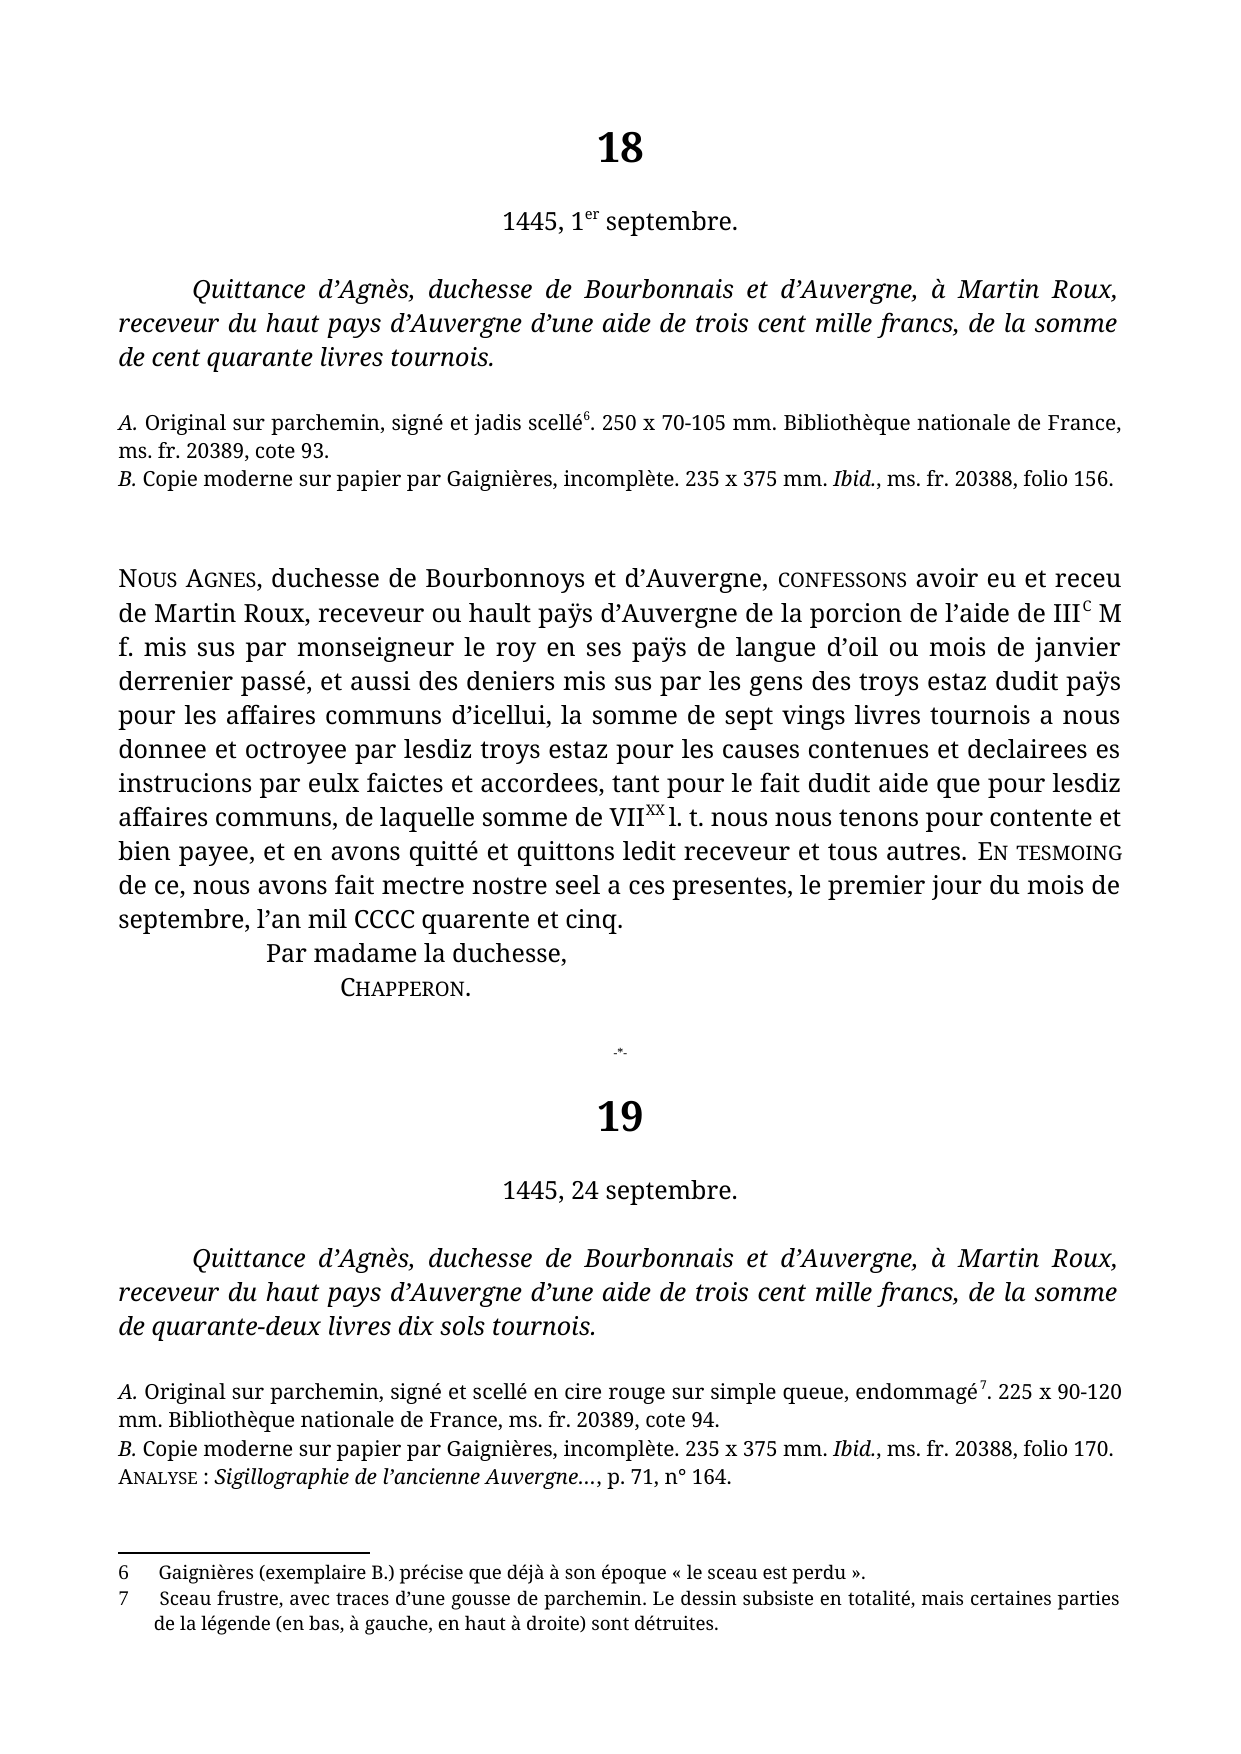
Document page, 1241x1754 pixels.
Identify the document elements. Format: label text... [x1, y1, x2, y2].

text Chapperon. [118, 970, 1122, 1004]
text Analyse : Sigillographie de l’ancienne Auvergne…, p. 71, n° 164. [118, 1462, 1122, 1491]
text 1445, 1er septembre. [118, 203, 1122, 237]
text A. Original sur parchemin, signé et jadis scellé. 250 x 70-105 mm. Bibliothèque nationale de France, ms. fr. 20389, cote 93. [118, 408, 1122, 464]
text -*- [118, 1032, 1122, 1061]
text Sceau frustre, avec traces d’une gousse de parchemin. Le dessin subsiste en totalité, mais certaines parties de la légende (en bas, à gauche, en haut à droite) sont détruites. [118, 1585, 1122, 1636]
text A. Original sur parchemin, signé et scellé en cire rouge sur simple queue, endommagé. 225 x 90-120 mm. Bibliothèque nationale de France, ms. fr. 20389, cote 94. [118, 1377, 1122, 1434]
text 19 [118, 1087, 1122, 1144]
text Par madame la duchesse, [118, 936, 1122, 970]
text Quittance d’Agnès, duchesse de Bourbonnais et d’Auvergne, à Martin Roux, receveur du haut pays d’Auvergne d’une aide de trois cent mille francs, de la somme de quarante-deux livres dix sols tournois. [118, 1241, 1122, 1343]
text Gaignières (exemplaire B.) précise que déjà à son époque « le sceau est perdu ». [118, 1559, 1122, 1585]
text Quittance d’Agnès, duchesse de Bourbonnais et d’Auvergne, à Martin Roux, receveur du haut pays d’Auvergne d’une aide de trois cent mille francs, de la somme de cent quarante livres tournois. [118, 271, 1122, 374]
text B. Copie moderne sur papier par Gaignières, incomplète. 235 x 375 mm. Ibid., ms. fr. 20388, folio 156. [118, 464, 1122, 493]
text Nous Agnes, duchesse de Bourbonnoys et d’Auvergne, confessons avoir eu et receu de Martin Roux, receveur ou hault paÿs d’Auvergne de la porcion de l’aide de IIIC M f. mis sus par monseigneur le roy en ses paÿs de langue d’oil ou mois de janvier derrenier passé, et aussi des deniers mis sus par les gens des troys estaz dudit paÿs pour les affaires communs d’icellui, la somme de sept vings livres tournois a nous donnee et octroyee par lesdiz troys estaz pour les causes contenues et declairees es instrucions par eulx faictes et accordees, tant pour le fait dudit aide que pour lesdiz affaires communs, de laquelle somme de VIIXX l. t. nous nous tenons pour contente et bien payee, et en avons quitté et quittons ledit receveur et tous autres. En tesmoing de ce, nous avons fait mectre nostre seel a ces presentes, le premier jour du mois de septembre, l’an mil CCCC quarente et cinq. [118, 561, 1122, 936]
text B. Copie moderne sur papier par Gaignières, incomplète. 235 x 375 mm. Ibid., ms. fr. 20388, folio 170. [118, 1434, 1122, 1462]
text 1445, 24 septembre. [118, 1172, 1122, 1206]
text 18 [118, 118, 1122, 175]
